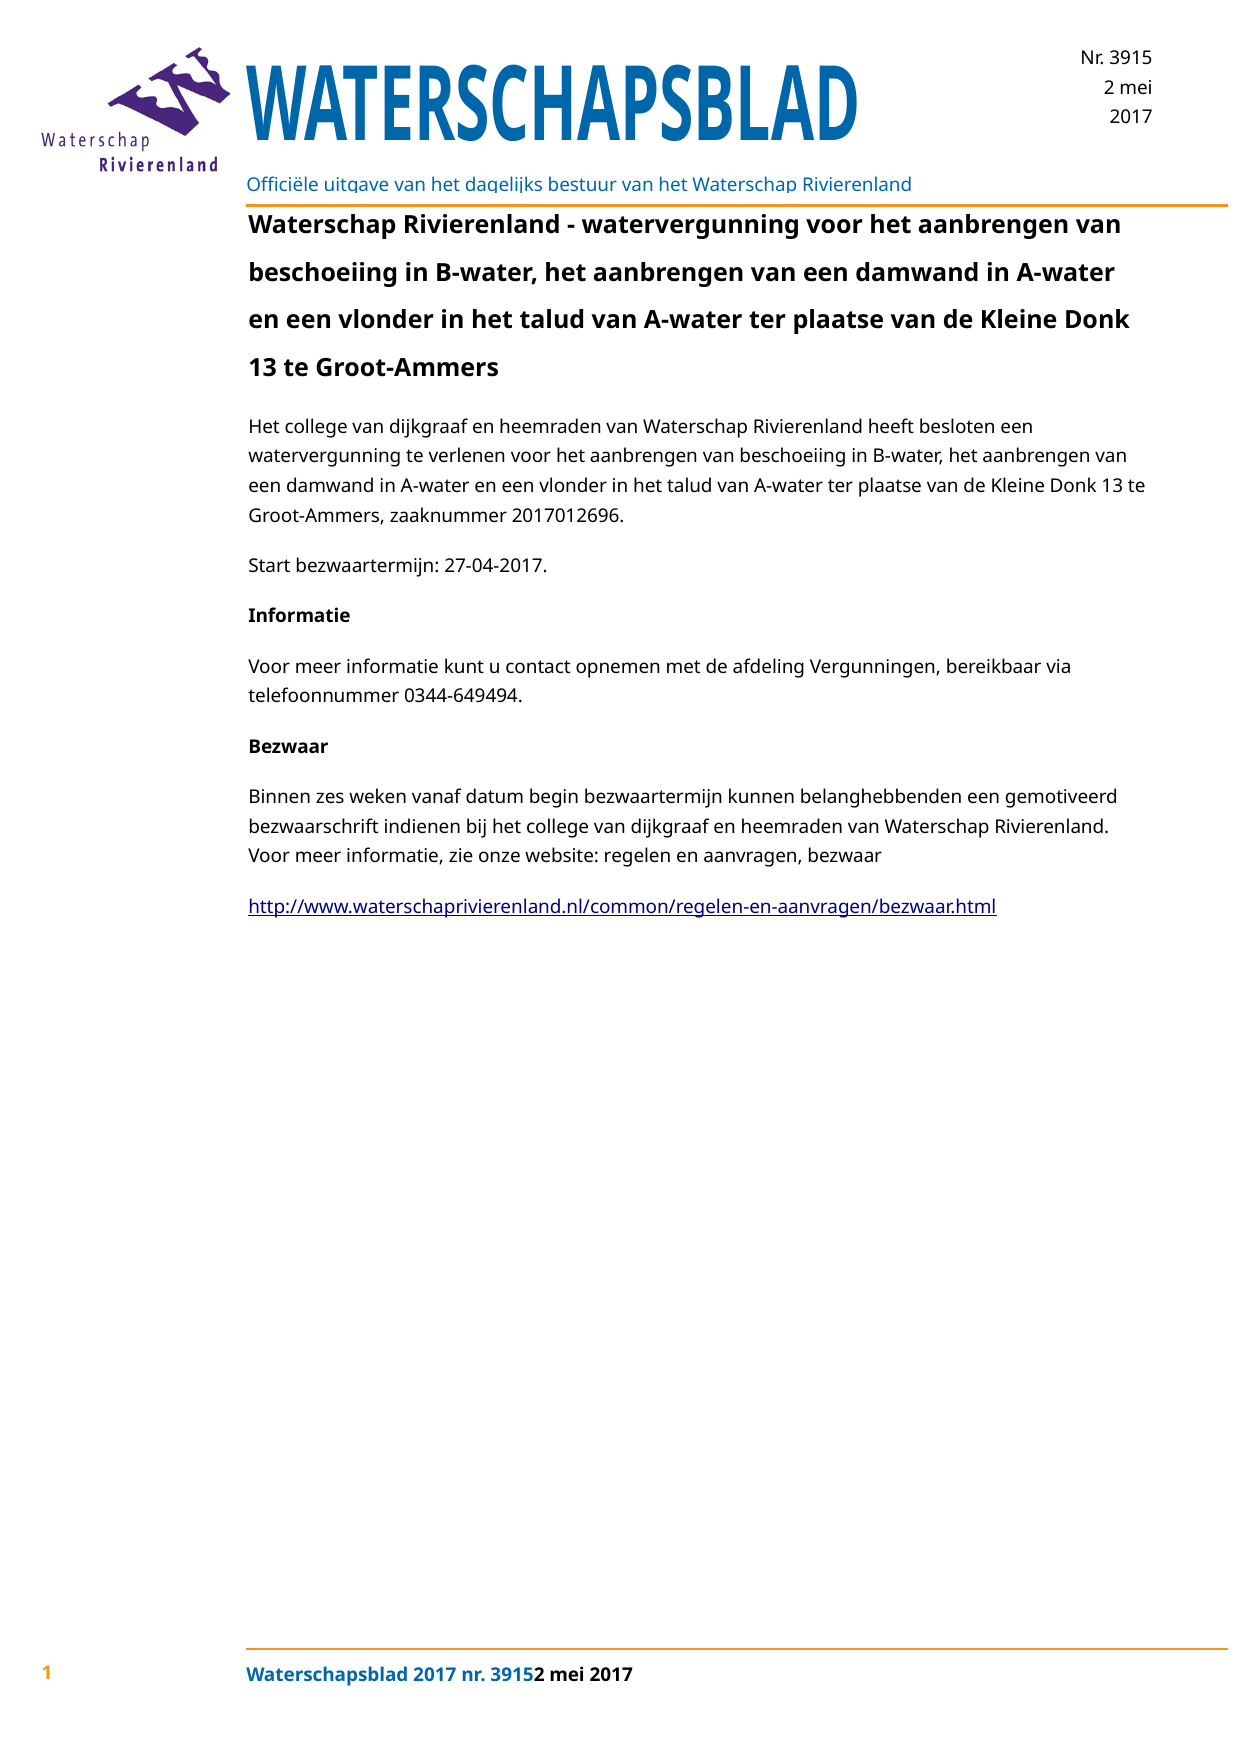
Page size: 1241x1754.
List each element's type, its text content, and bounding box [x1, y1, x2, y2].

picture [41, 47, 231, 172]
text Het college van dijkgraaf en heemraden van Waterschap Rivierenland heeft besloten een watervergunning te verlenen voor het aanbrengen van beschoeiing in B-water, het aanbrengen van een damwand in A-water en een vlonder in het talud van A-water ter plaatse van de Kleine Donk 13 te Groot-Ammers, zaaknummer 2017012696. [248, 413, 1152, 528]
text Waterschap Rivierenland - watervergunning voor het aanbrengen van beschoeiing in B-water, het aanbrengen van een damwand in A-water en een vlonder in het talud van A-water ter plaatse van de Kleine Donk 13 te Groot-Ammers [248, 207, 1152, 384]
text Binnen zes weken vanaf datum begin bezwaartermijn kunnen belanghebbenden een gemotiveerd bezwaarschrift indienen bij het college van dijkgraaf en heemraden van Waterschap Rivierenland. Voor meer informatie, zie onze website: regelen en aanvragen, bezwaar [248, 783, 1152, 868]
text Start bezwaartermijn: 27-04-2017. [248, 552, 1152, 578]
text Informatie [248, 603, 1152, 628]
text Voor meer informatie kunt u contact opnemen met de afdeling Vergunningen, bereikbaar via telefoonnummer 0344-649494. [248, 653, 1152, 708]
text http://www.waterschaprivierenland.nl/common/regelen-en-aanvragen/bezwaar.html [248, 893, 1152, 919]
text Bezwaar [248, 733, 1152, 759]
